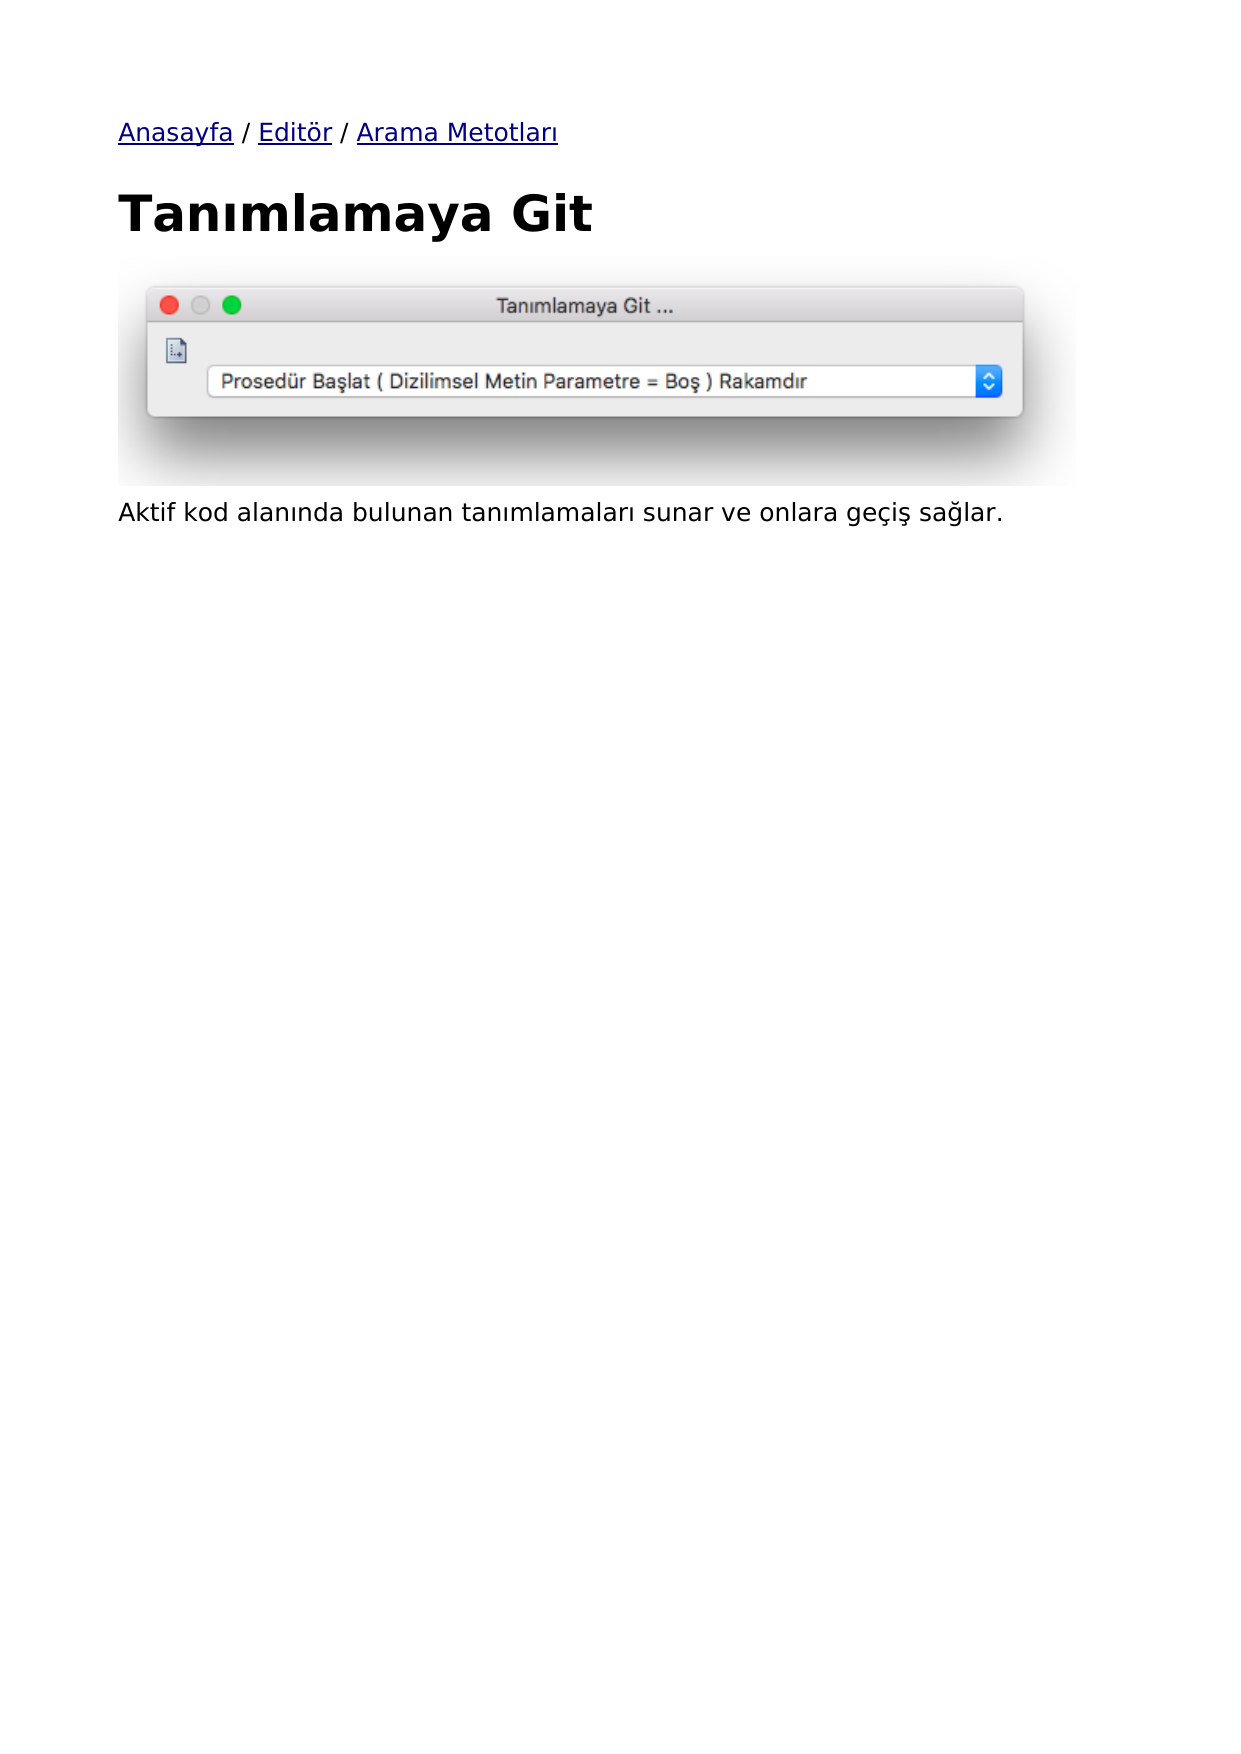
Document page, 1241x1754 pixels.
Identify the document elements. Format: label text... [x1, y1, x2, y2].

picture [118, 255, 1076, 486]
text Anasayfa / Editör / Arama Metotları [118, 118, 1122, 147]
subtitle Tanımlamaya Git [118, 185, 1122, 243]
text Aktif kod alanında bulunan tanımlamaları sunar ve onlara geçiş sağlar. [118, 498, 1122, 527]
